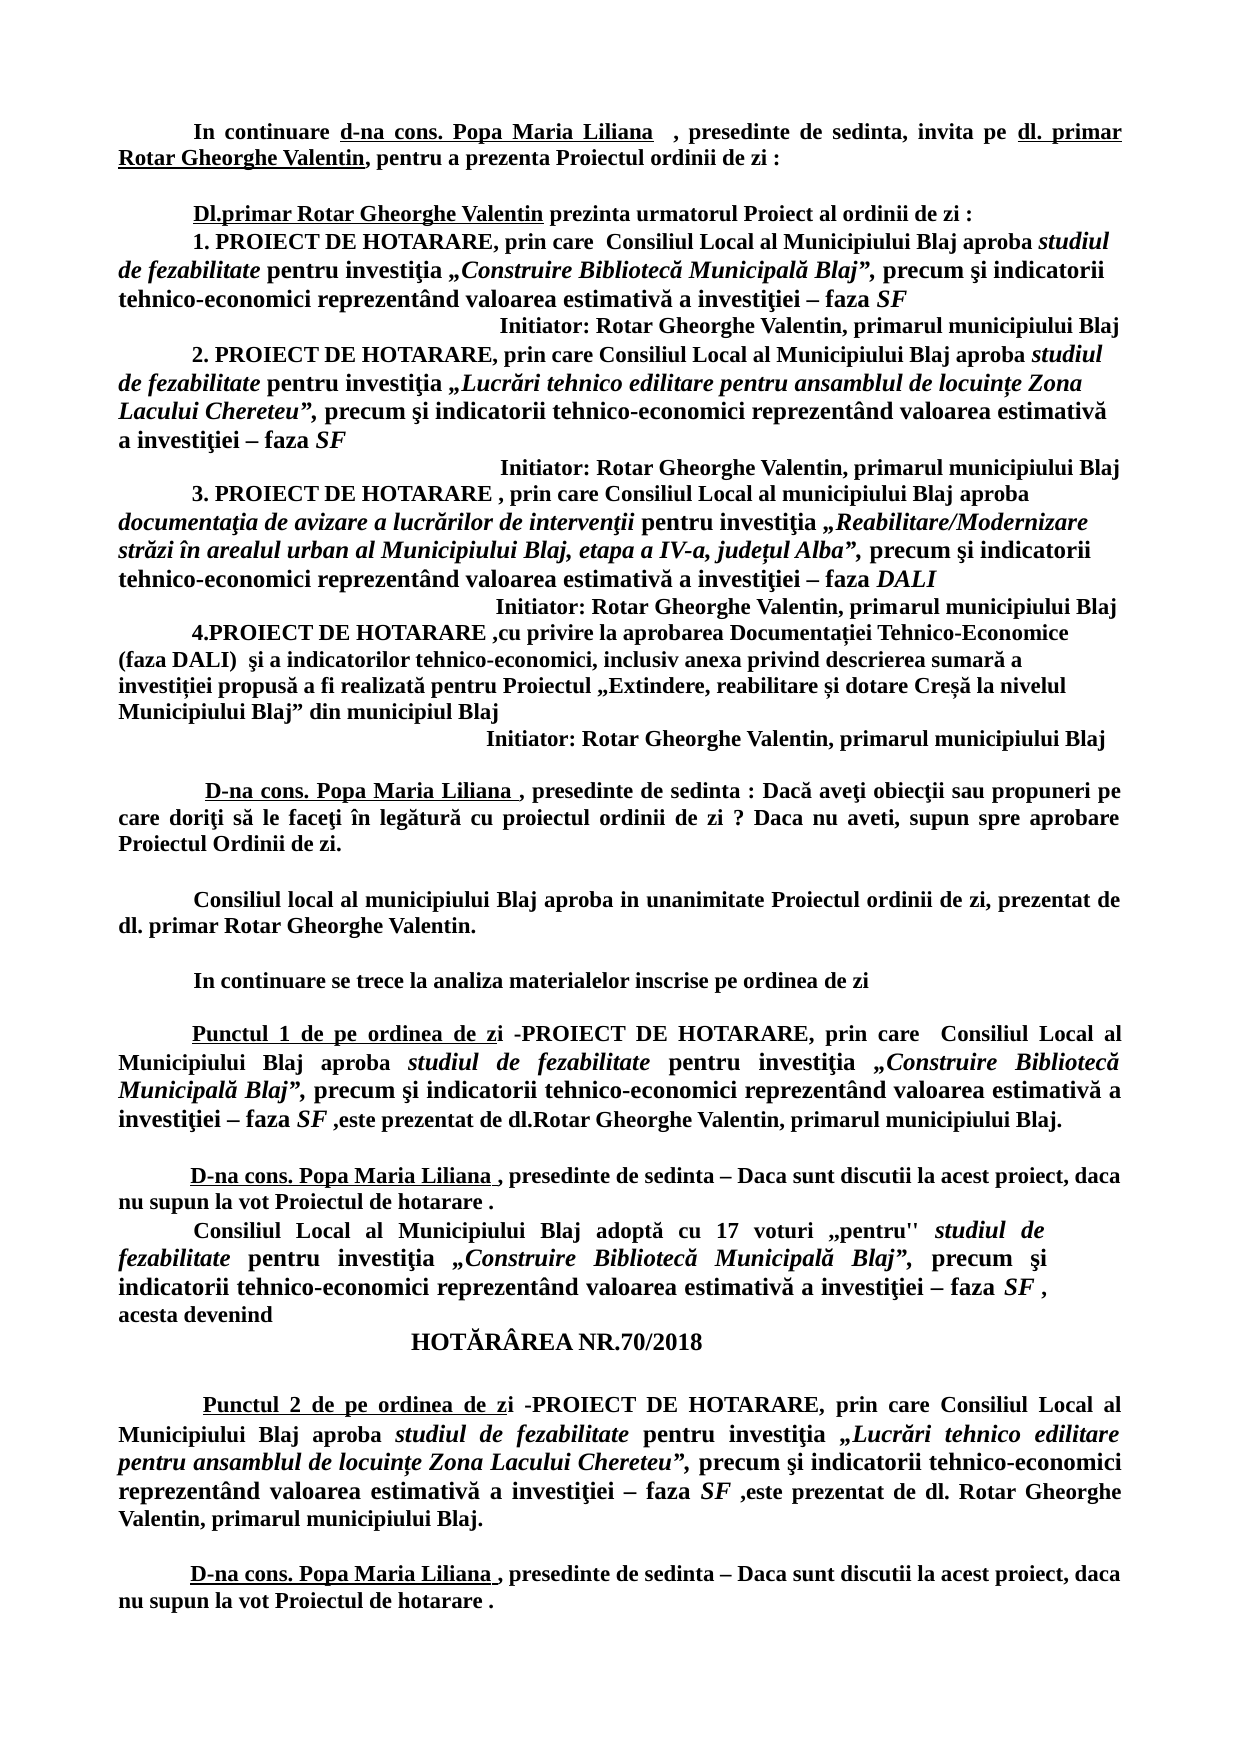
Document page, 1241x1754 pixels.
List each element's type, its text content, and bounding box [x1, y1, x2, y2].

text Consiliul Local al Municipiului Blaj adoptă cu 17 voturi ,,pentru'' studiul de fezabilitate pentru investiţia „Construire Bibliotecă Municipală Blaj”, precum şi indicatorii tehnico-economici reprezentând valoarea estimativă a investiţiei – faza SF , acesta devenind [118, 1215, 1047, 1327]
text Dl.primar Rotar Gheorghe Valentin prezinta urmatorul Proiect al ordinii de zi : [118, 200, 1122, 226]
text 4.PROIECT DE HOTARARE ,cu privire la aprobarea Documentației Tehnico-Economice (faza DALI) şi a indicatorilor tehnico-economici, inclusiv anexa privind descrierea sumară a investiției propusă a fi realizată pentru Proiectul „Extindere, reabilitare și dotare Creșă la nivelul Municipiului Blaj” din municipiul Blaj [118, 619, 1122, 725]
text In continuare d-na cons. Popa Maria Liliana , presedinte de sedinta, invita pe dl. primar Rotar Gheorghe Valentin, pentru a prezenta Proiectul ordinii de zi : [118, 118, 1122, 171]
text 2. PROIECT DE HOTARARE, prin care Consiliul Local al Municipiului Blaj aproba studiul de fezabilitate pentru investiţia „Lucrări tehnico edilitare pentru ansamblul de locuințe Zona Lacului Chereteu”, precum şi indicatorii tehnico-economici reprezentând valoarea estimativă a investiţiei – faza SF [118, 339, 1122, 454]
text Consiliul local al municipiului Blaj aproba in unanimitate Proiectul ordinii de zi, prezentat de dl. primar Rotar Gheorghe Valentin. [118, 886, 1122, 938]
text Initiator: Rotar Gheorghe Valentin, primarul municipiului Blaj [118, 313, 1122, 339]
text Punctul 2 de pe ordinea de zi -PROIECT DE HOTARARE, prin care Consiliul Local al Municipiului Blaj aproba studiul de fezabilitate pentru investiţia „Lucrări tehnico edilitare pentru ansamblul de locuințe Zona Lacului Chereteu”, precum şi indicatorii tehnico-economici reprezentând valoarea estimativă a investiţiei – faza SF ,este prezentat de dl. Rotar Gheorghe Valentin, primarul municipiului Blaj. [118, 1385, 1122, 1531]
text Initiator: Rotar Gheorghe Valentin, primarul municipiului Blaj [118, 725, 1122, 751]
text Initiator: Rotar Gheorghe Valentin, primarul municipiului Blaj [118, 454, 1122, 480]
text Initiator: Rotar Gheorghe Valentin, primarul municipiului Blaj [118, 593, 1122, 619]
text D-na cons. Popa Maria Liliana , presedinte de sedinta – Daca sunt discutii la acest proiect, daca nu supun la vot Proiectul de hotarare . [118, 1561, 1122, 1613]
text In continuare se trece la analiza materialelor inscrise pe ordinea de zi [118, 967, 1122, 994]
text 3. PROIECT DE HOTARARE , prin care Consiliul Local al municipiului Blaj aproba documentaţia de avizare a lucrărilor de intervenţii pentru investiţia „Reabilitare/Modernizare străzi în arealul urban al Municipiului Blaj, etapa a IV-a, județul Alba”, precum şi indicatorii tehnico-economici reprezentând valoarea estimativă a investiţiei – faza DALI [118, 480, 1122, 593]
text 1. PROIECT DE HOTARARE, prin care Consiliul Local al Municipiului Blaj aproba studiul de fezabilitate pentru investiţia „Construire Bibliotecă Municipală Blaj”, precum şi indicatorii tehnico-economici reprezentând valoarea estimativă a investiţiei – faza SF [118, 226, 1122, 313]
text D-na cons. Popa Maria Liliana , presedinte de sedinta – Daca sunt discutii la acest proiect, daca nu supun la vot Proiectul de hotarare . [118, 1162, 1122, 1215]
text HOTĂRÂREA NR.70/2018 [118, 1327, 1047, 1356]
text D-na cons. Popa Maria Liliana , presedinte de sedinta : Dacă aveţi obiecţii sau propuneri pe care doriţi să le faceţi în legătură cu proiectul ordinii de zi ? Daca nu aveti, supun spre aprobare Proiectul Ordinii de zi. [118, 777, 1122, 856]
text Punctul 1 de pe ordinea de zi -PROIECT DE HOTARARE, prin care Consiliul Local al Municipiului Blaj aproba studiul de fezabilitate pentru investiţia „Construire Bibliotecă Municipală Blaj”, precum şi indicatorii tehnico-economici reprezentând valoarea estimativă a investiţiei – faza SF ,este prezentat de dl.Rotar Gheorghe Valentin, primarul municipiului Blaj. [118, 1020, 1122, 1133]
